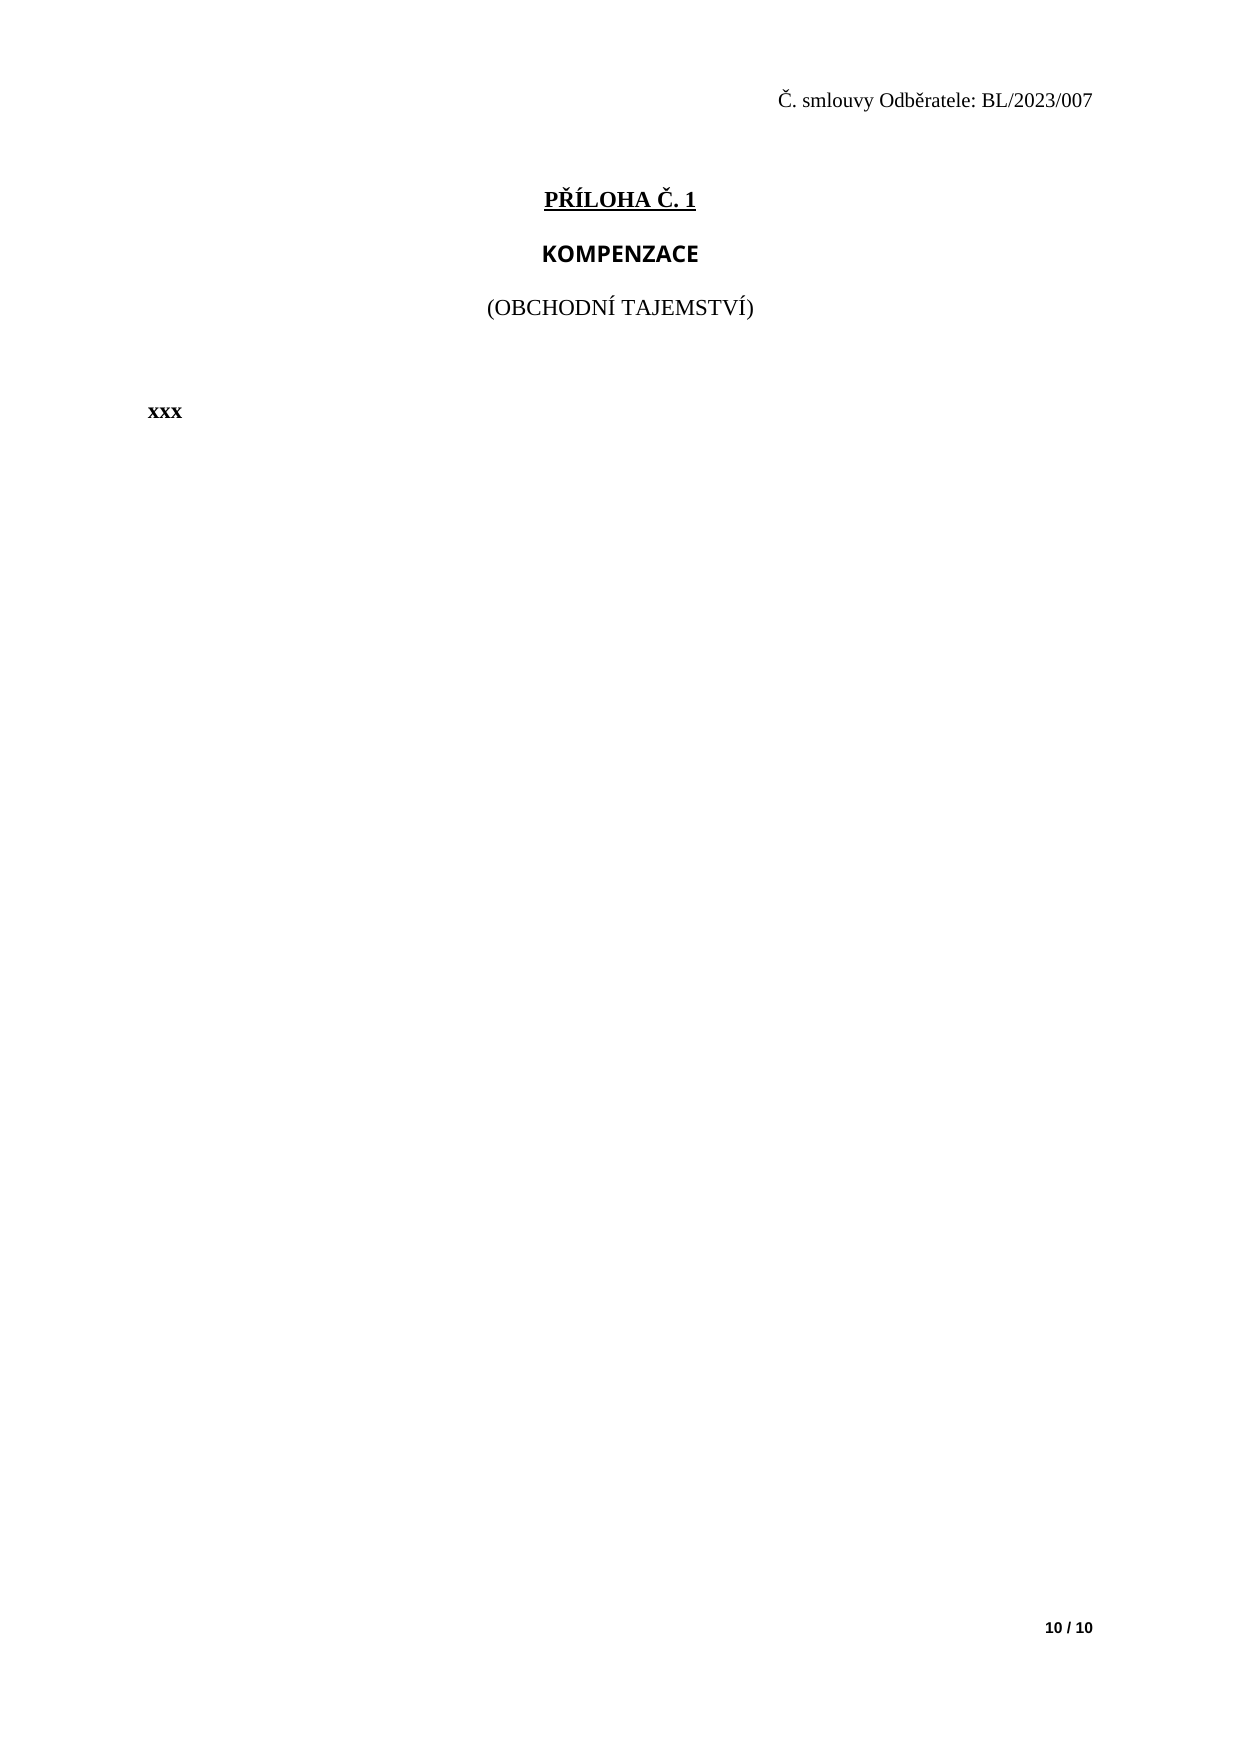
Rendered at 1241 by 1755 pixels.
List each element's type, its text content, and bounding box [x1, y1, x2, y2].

text PŘÍLOHA Č. 1 [148, 187, 1093, 213]
text Kompenzace [148, 238, 1093, 269]
text xxx [148, 397, 1093, 423]
text (OBCHODNÍ TAJEMSTVÍ) [148, 294, 1093, 321]
